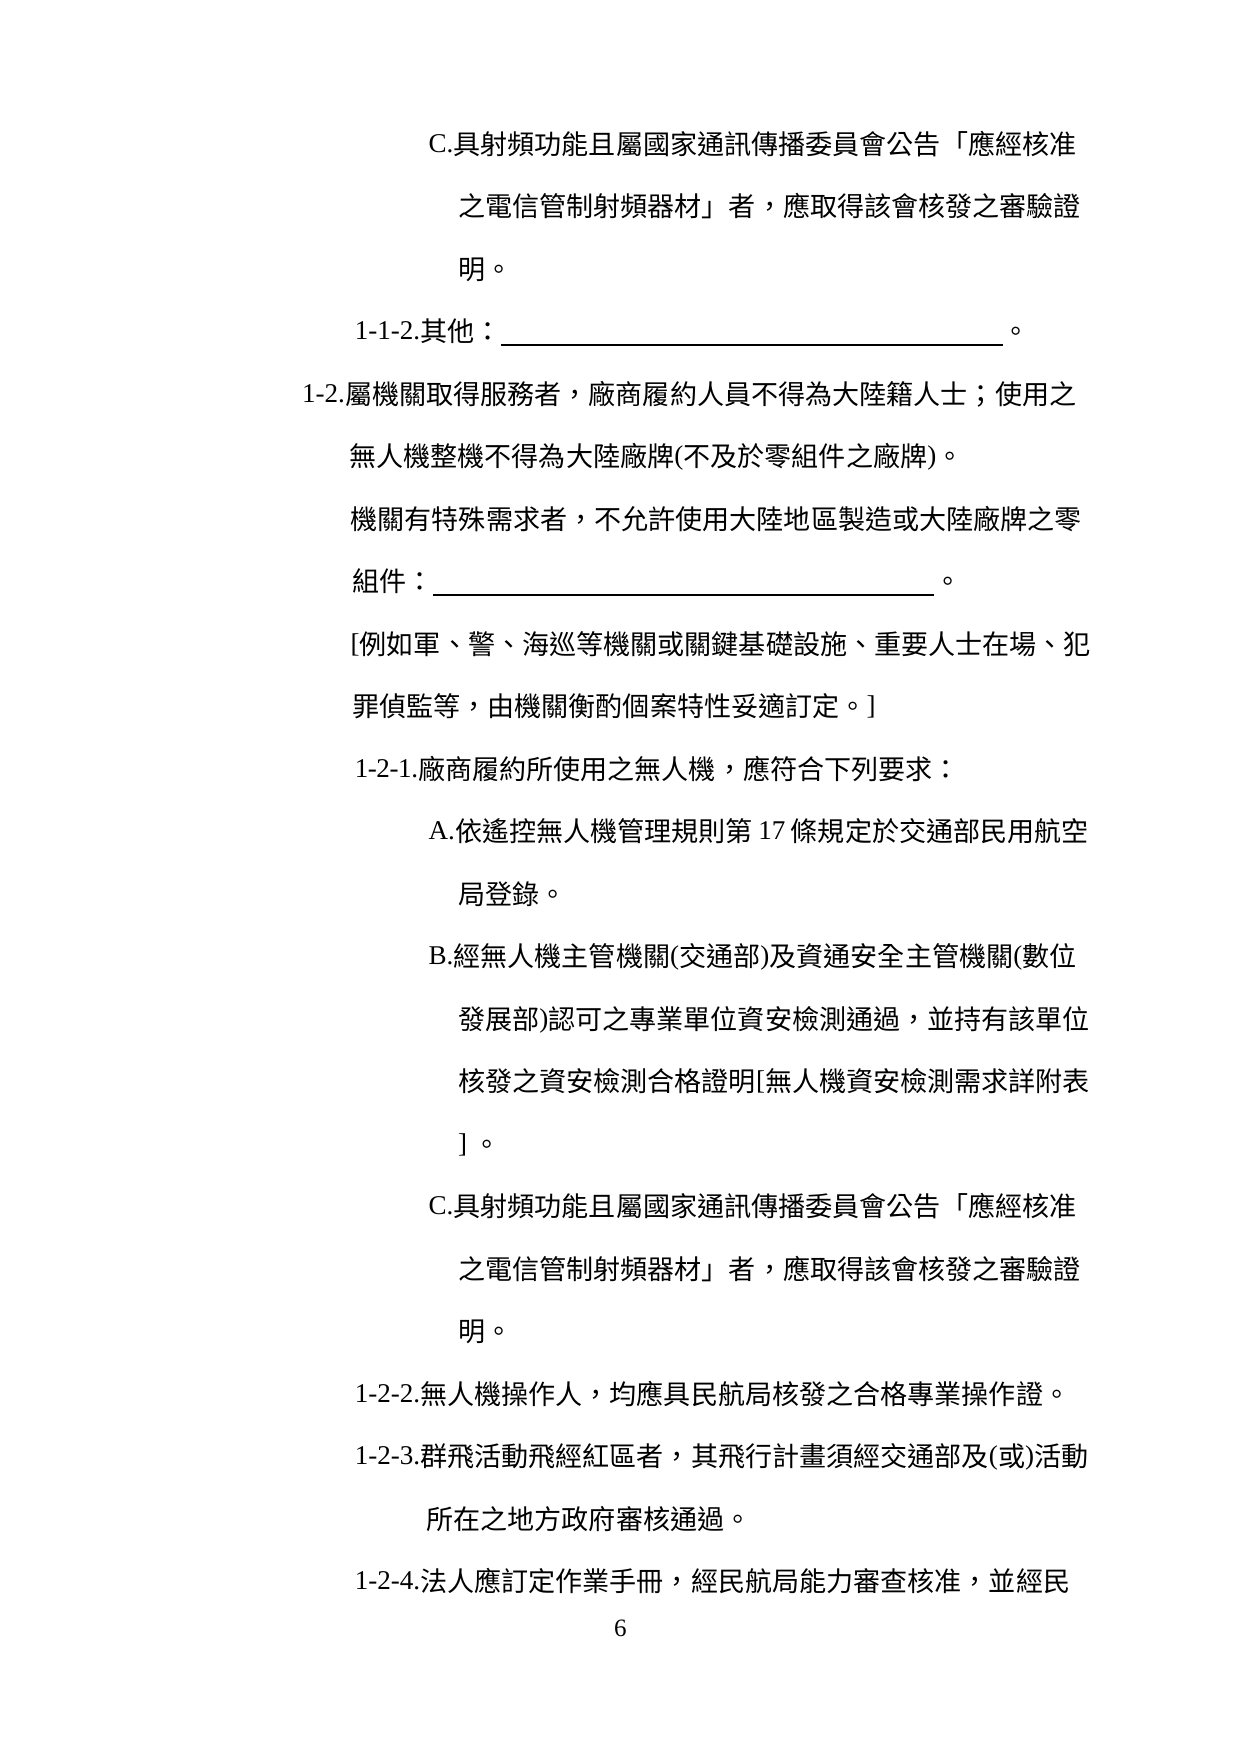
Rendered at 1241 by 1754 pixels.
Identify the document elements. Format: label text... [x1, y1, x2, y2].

text [例如軍、警、海巡等機關或關鍵基礎設施、重要人士在場、犯罪偵監等，由機關衡酌個案特性妥適訂定。] [350, 601, 1092, 726]
text 1-2-4.法人應訂定作業手冊，經民航局能力審查核准，並經民 [354, 1538, 1092, 1601]
text B.經無人機主管機關(交通部)及資通安全主管機關(數位發展部)認可之專業單位資安檢測通過，並持有該單位核發之資安檢測合格證明[無人機資安檢測需求詳附表] 。 [428, 913, 1092, 1163]
text 機關有特殊需求者，不允許使用大陸地區製造或大陸廠牌之零組件： 。 [350, 476, 1092, 601]
text 1-1-2.其他： 。 [354, 288, 1092, 351]
text C.具射頻功能且屬國家通訊傳播委員會公告「應經核准之電信管制射頻器材」者，應取得該會核發之審驗證明。 [428, 101, 1092, 288]
text 1-2-2.無人機操作人，均應具民航局核發之合格專業操作證。 [354, 1351, 1092, 1413]
text 1-2-3.群飛活動飛經紅區者，其飛行計畫須經交通部及(或)活動所在之地方政府審核通過。 [354, 1413, 1092, 1538]
text 1-2.屬機關取得服務者，廠商履約人員不得為大陸籍人士；使用之無人機整機不得為大陸廠牌(不及於零組件之廠牌)。 [302, 351, 1092, 476]
text C.具射頻功能且屬國家通訊傳播委員會公告「應經核准之電信管制射頻器材」者，應取得該會核發之審驗證明。 [428, 1163, 1092, 1351]
text A.依遙控無人機管理規則第17條規定於交通部民用航空局登錄。 [428, 788, 1092, 913]
text 1-2-1.廠商履約所使用之無人機，應符合下列要求： [354, 726, 1092, 788]
